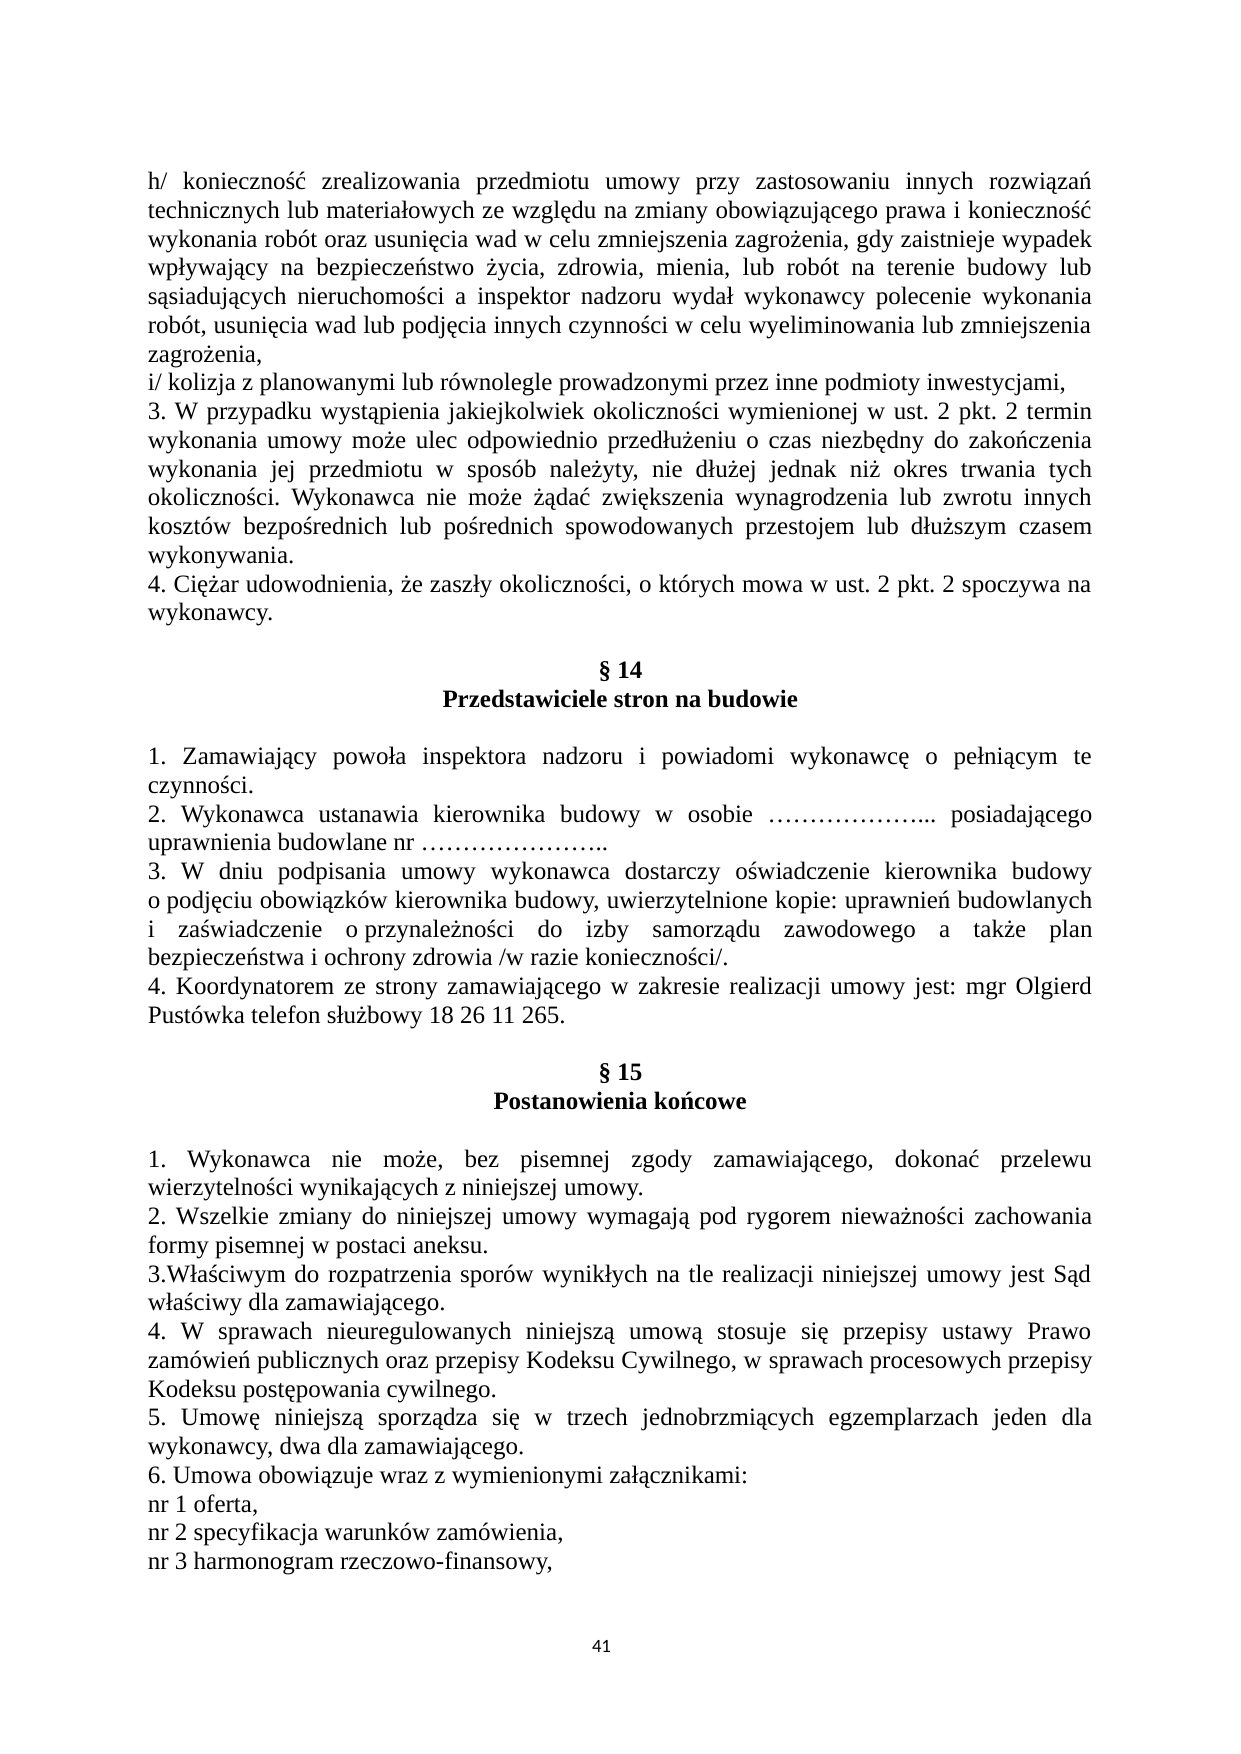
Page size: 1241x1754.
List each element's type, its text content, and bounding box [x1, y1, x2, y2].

text § 14 [148, 655, 1093, 684]
text 5. Umowę niniejszą sporządza się w trzech jednobrzmiących egzemplarzach jeden dla wykonawcy, dwa dla zamawiającego. [148, 1402, 1093, 1460]
text 3. W przypadku wystąpienia jakiejkolwiek okoliczności wymienionej w ust. 2 pkt. 2 termin wykonania umowy może ulec odpowiednio przedłużeniu o czas niezbędny do zakończenia wykonania jej przedmiotu w sposób należyty, nie dłużej jednak niż okres trwania tych okoliczności. Wykonawca nie może żądać zwiększenia wynagrodzenia lub zwrotu innych kosztów bezpośrednich lub pośrednich spowodowanych przestojem lub dłuższym czasem wykonywania. [148, 396, 1093, 569]
text nr 2 specyfikacja warunków zamówienia, [148, 1517, 1093, 1546]
text 3.Właściwym do rozpatrzenia sporów wynikłych na tle realizacji niniejszej umowy jest Sąd właściwy dla zamawiającego. [148, 1259, 1093, 1316]
text Postanowienia końcowe [148, 1086, 1093, 1115]
text 4. Koordynatorem ze strony zamawiającego w zakresie realizacji umowy jest: mgr Olgierd Pustówka telefon służbowy 18 26 11 265. [148, 971, 1093, 1029]
text 1. Wykonawca nie może, bez pisemnej zgody zamawiającego, dokonać przelewu wierzytelności wynikających z niniejszej umowy. [148, 1144, 1093, 1201]
text nr 1 oferta, [148, 1489, 1093, 1517]
text 2. Wszelkie zmiany do niniejszej umowy wymagają pod rygorem nieważności zachowania formy pisemnej w postaci aneksu. [148, 1201, 1093, 1259]
text 1. Zamawiający powoła inspektora nadzoru i powiadomi wykonawcę o pełniącym te czynności. [148, 741, 1093, 799]
text nr 3 harmonogram rzeczowo-finansowy, [148, 1546, 1093, 1575]
text 6. Umowa obowiązuje wraz z wymienionymi załącznikami: [148, 1460, 1093, 1489]
text Przedstawiciele stron na budowie [148, 684, 1093, 712]
text 2. Wykonawca ustanawia kierownika budowy w osobie ………………... posiadającego uprawnienia budowlane nr ………………….. [148, 799, 1093, 856]
text § 15 [148, 1057, 1093, 1086]
text 4. W sprawach nieuregulowanych niniejszą umową stosuje się przepisy ustawy Prawo zamówień publicznych oraz przepisy Kodeksu Cywilnego, w sprawach procesowych przepisy Kodeksu postępowania cywilnego. [148, 1316, 1093, 1402]
text 3. W dniu podpisania umowy wykonawca dostarczy oświadczenie kierownika budowy o podjęciu obowiązków kierownika budowy, uwierzytelnione kopie: uprawnień budowlanych i zaświadczenie o przynależności do izby samorządu zawodowego a także plan bezpieczeństwa i ochrony zdrowia /w razie konieczności/. [148, 856, 1093, 971]
text h/ konieczność zrealizowania przedmiotu umowy przy zastosowaniu innych rozwiązań technicznych lub materiałowych ze względu na zmiany obowiązującego prawa i konieczność wykonania robót oraz usunięcia wad w celu zmniejszenia zagrożenia, gdy zaistnieje wypadek wpływający na bezpieczeństwo życia, zdrowia, mienia, lub robót na terenie budowy lub sąsiadujących nieruchomości a inspektor nadzoru wydał wykonawcy polecenie wykonania robót, usunięcia wad lub podjęcia innych czynności w celu wyeliminowania lub zmniejszenia zagrożenia, [148, 166, 1093, 367]
text i/ kolizja z planowanymi lub równolegle prowadzonymi przez inne podmioty inwestycjami, [148, 367, 1093, 396]
text 4. Ciężar udowodnienia, że zaszły okoliczności, o których mowa w ust. 2 pkt. 2 spoczywa na wykonawcy. [148, 569, 1093, 626]
